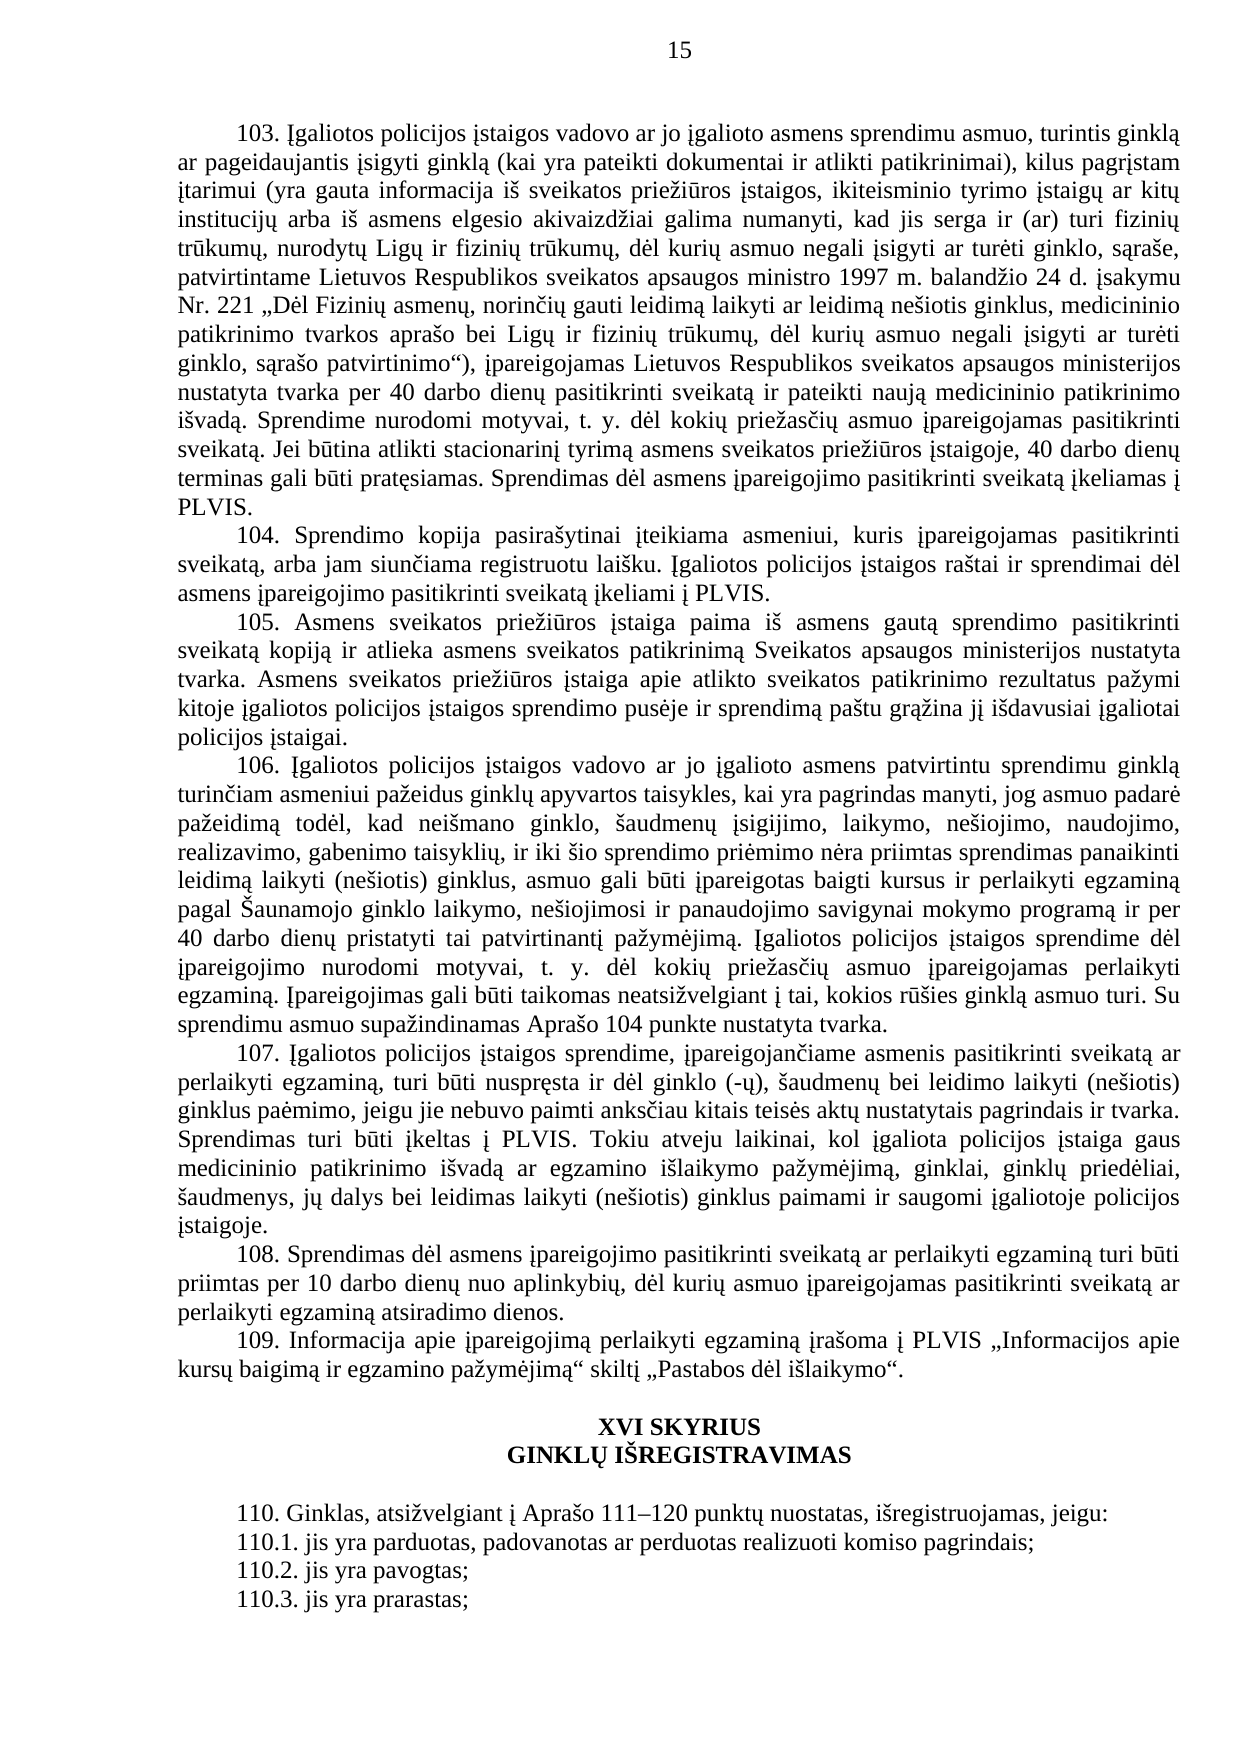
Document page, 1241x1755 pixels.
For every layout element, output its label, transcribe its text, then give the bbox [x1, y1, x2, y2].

text XVI SKYRIUS [177, 1412, 1181, 1441]
text 106. Įgaliotos policijos įstaigos vadovo ar jo įgalioto asmens patvirtintu sprendimu ginklą turinčiam asmeniui pažeidus ginklų apyvartos taisykles, kai yra pagrindas manyti, jog asmuo padarė pažeidimą todėl, kad neišmano ginklo, šaudmenų įsigijimo, laikymo, nešiojimo, naudojimo, realizavimo, gabenimo taisyklių, ir iki šio sprendimo priėmimo nėra priimtas sprendimas panaikinti leidimą laikyti (nešiotis) ginklus, asmuo gali būti įpareigotas baigti kursus ir perlaikyti egzaminą pagal Šaunamojo ginklo laikymo, nešiojimosi ir panaudojimo savigynai mokymo programą ir per 40 darbo dienų pristatyti tai patvirtinantį pažymėjimą. Įgaliotos policijos įstaigos sprendime dėl įpareigojimo nurodomi motyvai, t. y. dėl kokių priežasčių asmuo įpareigojamas perlaikyti egzaminą. Įpareigojimas gali būti taikomas neatsižvelgiant į tai, kokios rūšies ginklą asmuo turi. Su sprendimu asmuo supažindinamas Aprašo 104 punkte nustatyta tvarka. [177, 751, 1181, 1038]
text 110.2. jis yra pavogtas; [177, 1556, 1181, 1584]
text 109. Informacija apie įpareigojimą perlaikyti egzaminą įrašoma į PLVIS „Informacijos apie kursų baigimą ir egzamino pažymėjimą“ skiltį „Pastabos dėl išlaikymo“. [177, 1326, 1181, 1383]
text 110.3. jis yra prarastas; [177, 1584, 1181, 1613]
text GINKLŲ IŠREGISTRAVIMAS [177, 1441, 1181, 1469]
text 103. Įgaliotos policijos įstaigos vadovo ar jo įgalioto asmens sprendimu asmuo, turintis ginklą ar pageidaujantis įsigyti ginklą (kai yra pateikti dokumentai ir atlikti patikrinimai), kilus pagrįstam įtarimui (yra gauta informacija iš sveikatos priežiūros įstaigos, ikiteisminio tyrimo įstaigų ar kitų institucijų arba iš asmens elgesio akivaizdžiai galima numanyti, kad jis serga ir (ar) turi fizinių trūkumų, nurodytų Ligų ir fizinių trūkumų, dėl kurių asmuo negali įsigyti ar turėti ginklo, sąraše, patvirtintame Lietuvos Respublikos sveikatos apsaugos ministro 1997 m. balandžio 24 d. įsakymu Nr. 221 „Dėl Fizinių asmenų, norinčių gauti leidimą laikyti ar leidimą nešiotis ginklus, medicininio patikrinimo tvarkos aprašo bei Ligų ir fizinių trūkumų, dėl kurių asmuo negali įsigyti ar turėti ginklo, sąrašo patvirtinimo“), įpareigojamas Lietuvos Respublikos sveikatos apsaugos ministerijos nustatyta tvarka per 40 darbo dienų pasitikrinti sveikatą ir pateikti naują medicininio patikrinimo išvadą. Sprendime nurodomi motyvai, t. y. dėl kokių priežasčių asmuo įpareigojamas pasitikrinti sveikatą. Jei būtina atlikti stacionarinį tyrimą asmens sveikatos priežiūros įstaigoje, 40 darbo dienų terminas gali būti pratęsiamas. Sprendimas dėl asmens įpareigojimo pasitikrinti sveikatą įkeliamas į PLVIS. [177, 118, 1181, 521]
text 107. Įgaliotos policijos įstaigos sprendime, įpareigojančiame asmenis pasitikrinti sveikatą ar perlaikyti egzaminą, turi būti nuspręsta ir dėl ginklo (-ų), šaudmenų bei leidimo laikyti (nešiotis) ginklus paėmimo, jeigu jie nebuvo paimti anksčiau kitais teisės aktų nustatytais pagrindais ir tvarka. Sprendimas turi būti įkeltas į PLVIS. Tokiu atveju laikinai, kol įgaliota policijos įstaiga gaus medicininio patikrinimo išvadą ar egzamino išlaikymo pažymėjimą, ginklai, ginklų priedėliai, šaudmenys, jų dalys bei leidimas laikyti (nešiotis) ginklus paimami ir saugomi įgaliotoje policijos įstaigoje. [177, 1038, 1181, 1239]
text 104. Sprendimo kopija pasirašytinai įteikiama asmeniui, kuris įpareigojamas pasitikrinti sveikatą, arba jam siunčiama registruotu laišku. Įgaliotos policijos įstaigos raštai ir sprendimai dėl asmens įpareigojimo pasitikrinti sveikatą įkeliami į PLVIS. [177, 521, 1181, 607]
text 105. Asmens sveikatos priežiūros įstaiga paima iš asmens gautą sprendimo pasitikrinti sveikatą kopiją ir atlieka asmens sveikatos patikrinimą Sveikatos apsaugos ministerijos nustatyta tvarka. Asmens sveikatos priežiūros įstaiga apie atlikto sveikatos patikrinimo rezultatus pažymi kitoje įgaliotos policijos įstaigos sprendimo pusėje ir sprendimą paštu grąžina jį išdavusiai įgaliotai policijos įstaigai. [177, 607, 1181, 751]
text 110.1. jis yra parduotas, padovanotas ar perduotas realizuoti komiso pagrindais; [177, 1527, 1181, 1556]
text 108. Sprendimas dėl asmens įpareigojimo pasitikrinti sveikatą ar perlaikyti egzaminą turi būti priimtas per 10 darbo dienų nuo aplinkybių, dėl kurių asmuo įpareigojamas pasitikrinti sveikatą ar perlaikyti egzaminą atsiradimo dienos. [177, 1239, 1181, 1326]
text 110. Ginklas, atsižvelgiant į Aprašo 111–120 punktų nuostatas, išregistruojamas, jeigu: [177, 1498, 1181, 1527]
